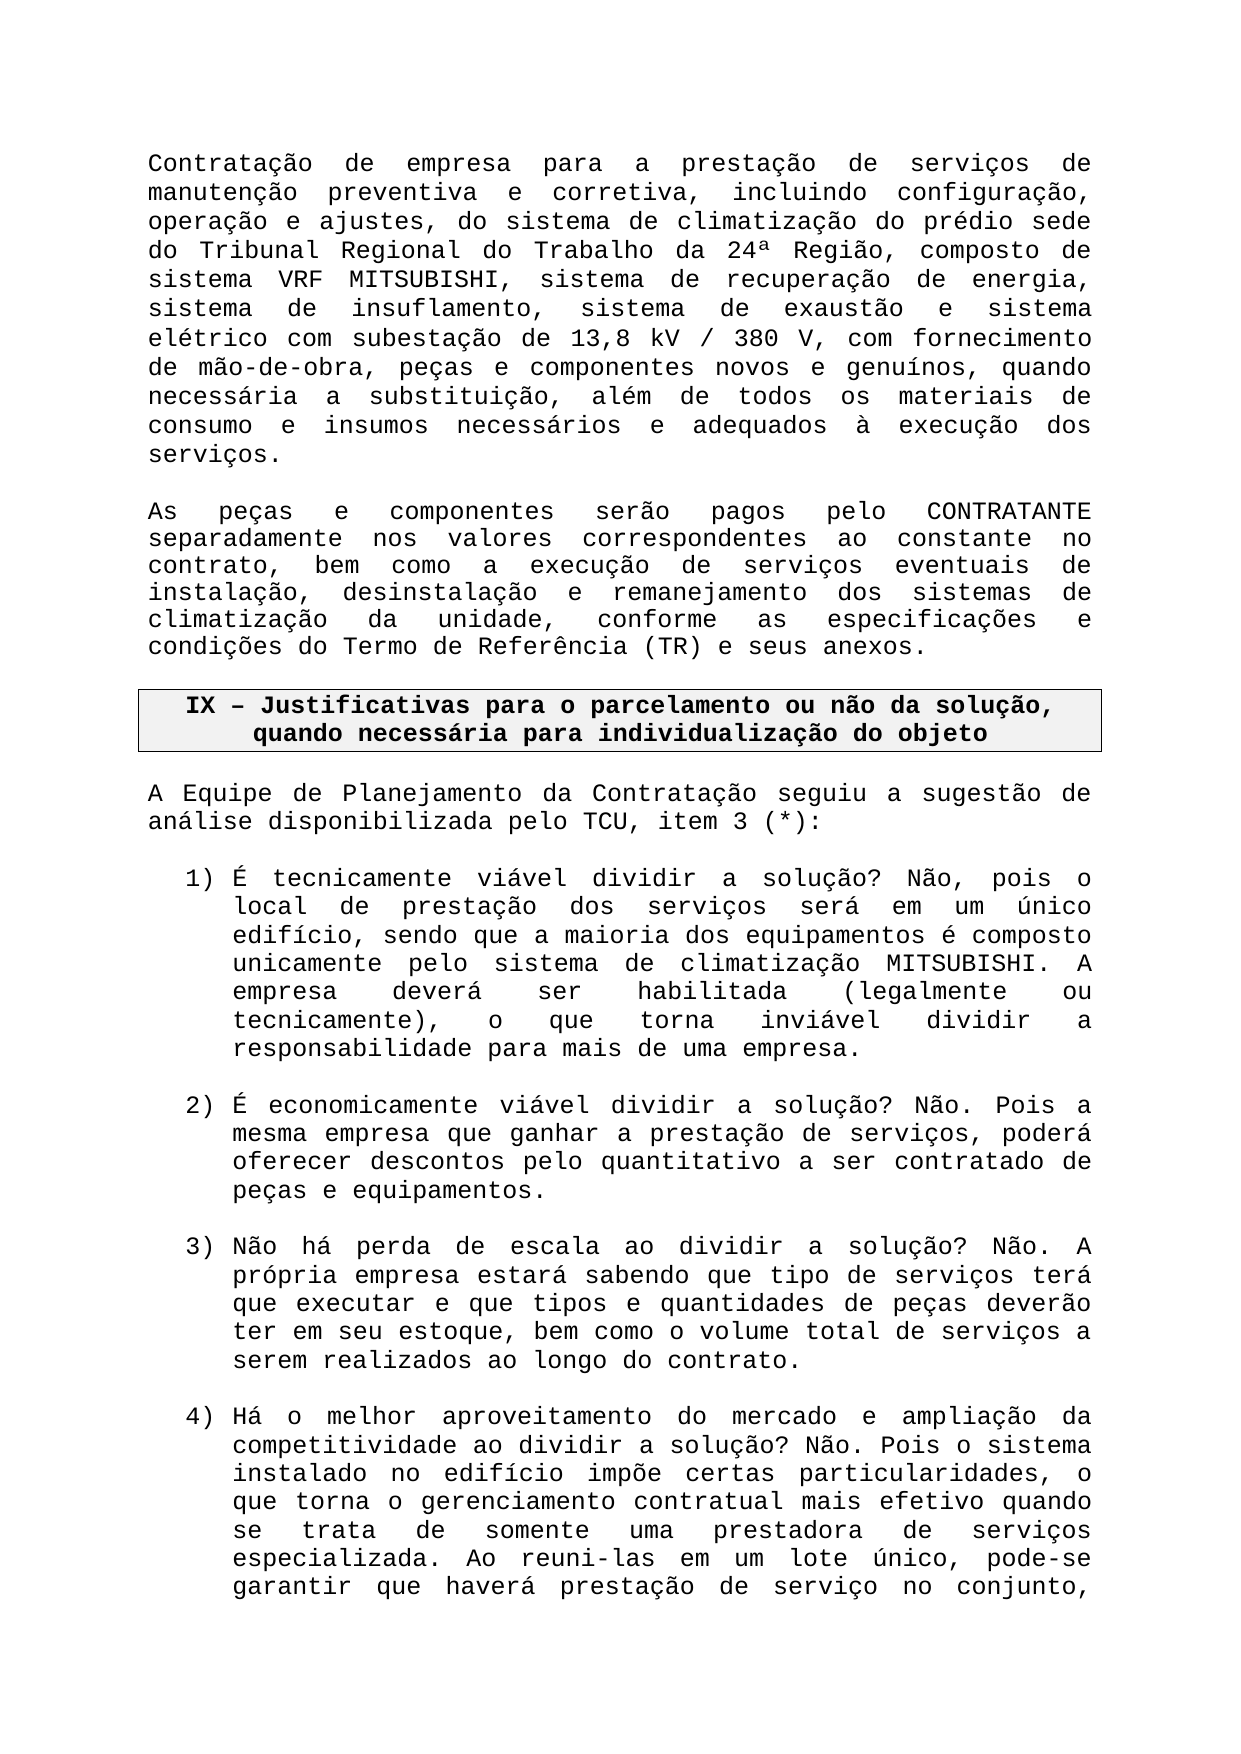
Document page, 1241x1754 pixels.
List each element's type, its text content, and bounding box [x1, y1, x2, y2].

list É tecnicamente viável dividir a solução? Não, pois o local de prestação dos serviços será em um único edifício, sendo que a maioria dos equipamentos é composto unicamente pelo sistema de climatização MITSUBISHI. A empresa deverá ser habilitada (legalmente ou tecnicamente), o que torna inviável dividir a responsabilidade para mais de uma empresa. [185, 866, 1092, 1064]
text As peças e componentes serão pagos pelo CONTRATANTE separadamente nos valores correspondentes ao constante no contrato, bem como a execução de serviços eventuais de instalação, desinstalação e remanejamento dos sistemas de climatização da unidade, conforme as especificações e condições do Termo de Referência (TR) e seus anexos. [148, 498, 1092, 660]
list Não há perda de escala ao dividir a solução? Não. A própria empresa estará sabendo que tipo de serviços terá que executar e que tipos e quantidades de peças deverão ter em seu estoque, bem como o volume total de serviços a serem realizados ao longo do contrato. [185, 1234, 1092, 1376]
list Há o melhor aproveitamento do mercado e ampliação da competitividade ao dividir a solução? Não. Pois o sistema instalado no edifício impõe certas particularidades, o que torna o gerenciamento contratual mais efetivo quando se trata de somente uma prestadora de serviços especializada. Ao reuni-las em um lote único, pode-se garantir que haverá prestação de serviço no conjunto, [185, 1404, 1092, 1602]
text A Equipe de Planejamento da Contratação seguiu a sugestão de análise disponibilizada pelo TCU, item 3 (*): [148, 781, 1092, 837]
text IX – Justificativas para o parcelamento ou não da solução, quando necessária para individualização do objeto [139, 690, 1101, 751]
text Contratação de empresa para a prestação de serviços de manutenção preventiva e corretiva, incluindo configuração, operação e ajustes, do sistema de climatização do prédio sede do Tribunal Regional do Trabalho da 24ª Região, composto de sistema VRF MITSUBISHI, sistema de recuperação de energia, sistema de insuflamento, sistema de exaustão e sistema elétrico com subestação de 13,8 kV / 380 V, com fornecimento de mão-de-obra, peças e componentes novos e genuínos, quando necessária a substituição, além de todos os materiais de consumo e insumos necessários e adequados à execução dos serviços. [148, 148, 1092, 468]
list É economicamente viável dividir a solução? Não. Pois a mesma empresa que ganhar a prestação de serviços, poderá oferecer descontos pelo quantitativo a ser contratado de peças e equipamentos. [185, 1092, 1092, 1206]
